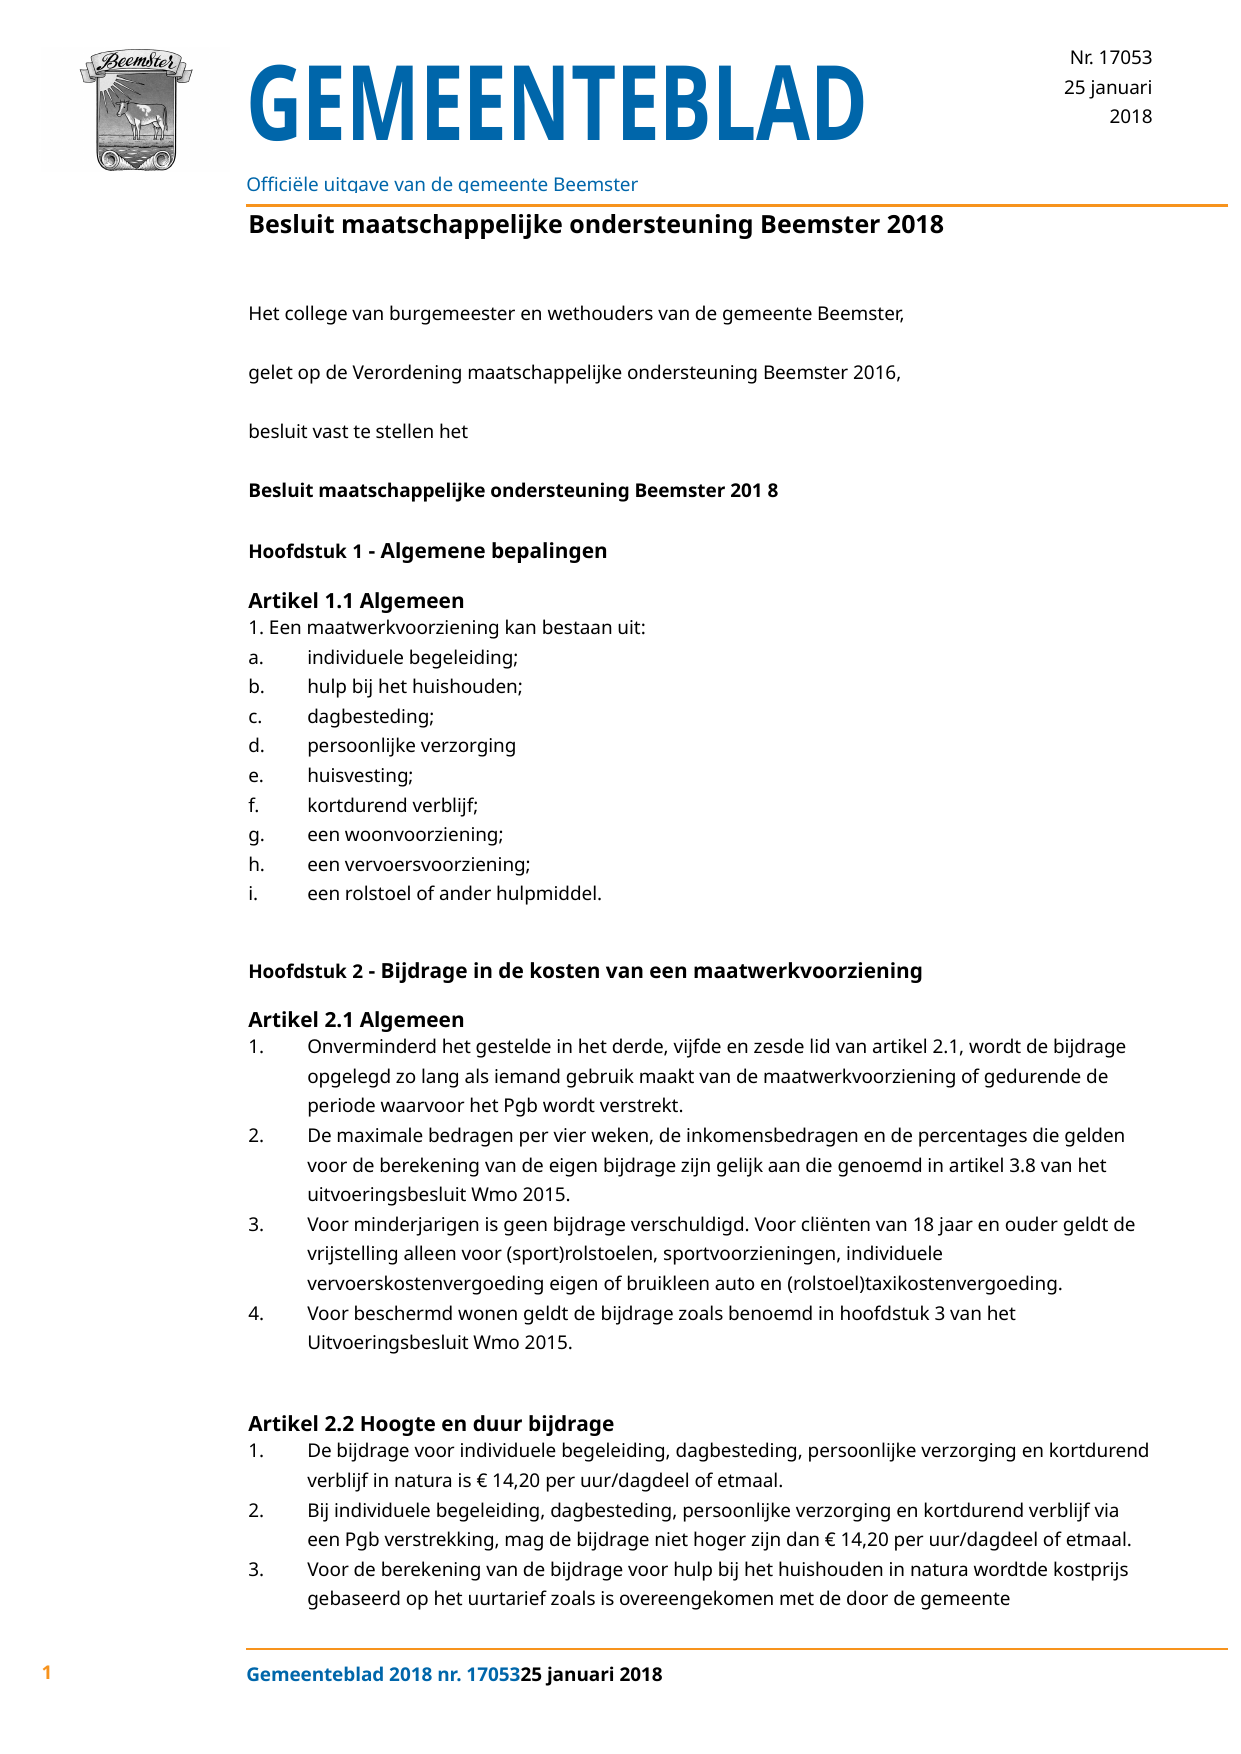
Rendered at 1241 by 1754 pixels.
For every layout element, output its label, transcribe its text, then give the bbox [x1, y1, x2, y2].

text Hoofdstuk 2 - Bijdrage in de kosten van een maatwerkvoorziening [248, 956, 1152, 984]
text Besluit maatschappelijke ondersteuning Beemster 2018 [248, 207, 1152, 241]
text gelet op de Verordening maatschappelijke ondersteuning Beemster 2016, [248, 359, 1152, 385]
list huisvesting; [248, 762, 1152, 788]
text 1. Een maatwerkvoorziening kan bestaan uit: [248, 614, 1152, 640]
list een woonvoorziening; [248, 821, 1152, 847]
list individuele begeleiding; [248, 644, 1152, 669]
list dagbesteding; [248, 703, 1152, 729]
text Het college van burgemeester en wethouders van de gemeente Beemster, [248, 300, 1152, 326]
list Bij individuele begeleiding, dagbesteding, persoonlijke verzorging en kortdurend verblijf via een Pgb verstrekking, mag de bijdrage niet hoger zijn dan € 14,20 per uur/dagdeel of etmaal. [248, 1497, 1152, 1552]
list De maximale bedragen per vier weken, de inkomensbedragen en de percentages die gelden voor de berekening van de eigen bijdrage zijn gelijk aan die genoemd in artikel 3.8 van het uitvoeringsbesluit Wmo 2015. [248, 1122, 1152, 1207]
list Onverminderd het gestelde in het derde, vijfde en zesde lid van artikel 2.1, wordt de bijdrage opgelegd zo lang als iemand gebruik maakt van de maatwerkvoorziening of gedurende de periode waarvoor het Pgb wordt verstrekt. [248, 1033, 1152, 1118]
text Artikel 2.2 Hoogte en duur bijdrage [248, 1409, 1152, 1438]
text Besluit maatschappelijke ondersteuning Beemster 201 8 [248, 477, 1152, 503]
list Voor beschermd wonen geldt de bijdrage zoals benoemd in hoofdstuk 3 van het Uitvoeringsbesluit Wmo 2015. [248, 1300, 1152, 1355]
list Voor de berekening van de bijdrage voor hulp bij het huishouden in natura wordtde kostprijs gebaseerd op het uurtarief zoals is overeengekomen met de door de gemeente [248, 1556, 1152, 1611]
list kortdurend verblijf; [248, 792, 1152, 817]
picture [41, 47, 231, 172]
list De bijdrage voor individuele begeleiding, dagbesteding, persoonlijke verzorging en kortdurend verblijf in natura is € 14,20 per uur/dagdeel of etmaal. [248, 1438, 1152, 1493]
text Hoofdstuk 1 - Algemene bepalingen [248, 537, 1152, 565]
list Voor minderjarigen is geen bijdrage verschuldigd. Voor cliënten van 18 jaar en ouder geldt de vrijstelling alleen voor (sport)rolstoelen, sportvoorzieningen, individuele vervoerskostenvergoeding eigen of bruikleen auto en (rolstoel)taxikostenvergoeding. [248, 1211, 1152, 1296]
text besluit vast te stellen het [248, 418, 1152, 444]
text Artikel 2.1 Algemeen [248, 1005, 1152, 1033]
text Artikel 1.1 Algemeen [248, 586, 1152, 614]
list een rolstoel of ander hulpmiddel. [248, 881, 1152, 906]
list persoonlijke verzorging [248, 733, 1152, 758]
list hulp bij het huishouden; [248, 673, 1152, 699]
list een vervoersvoorziening; [248, 851, 1152, 877]
